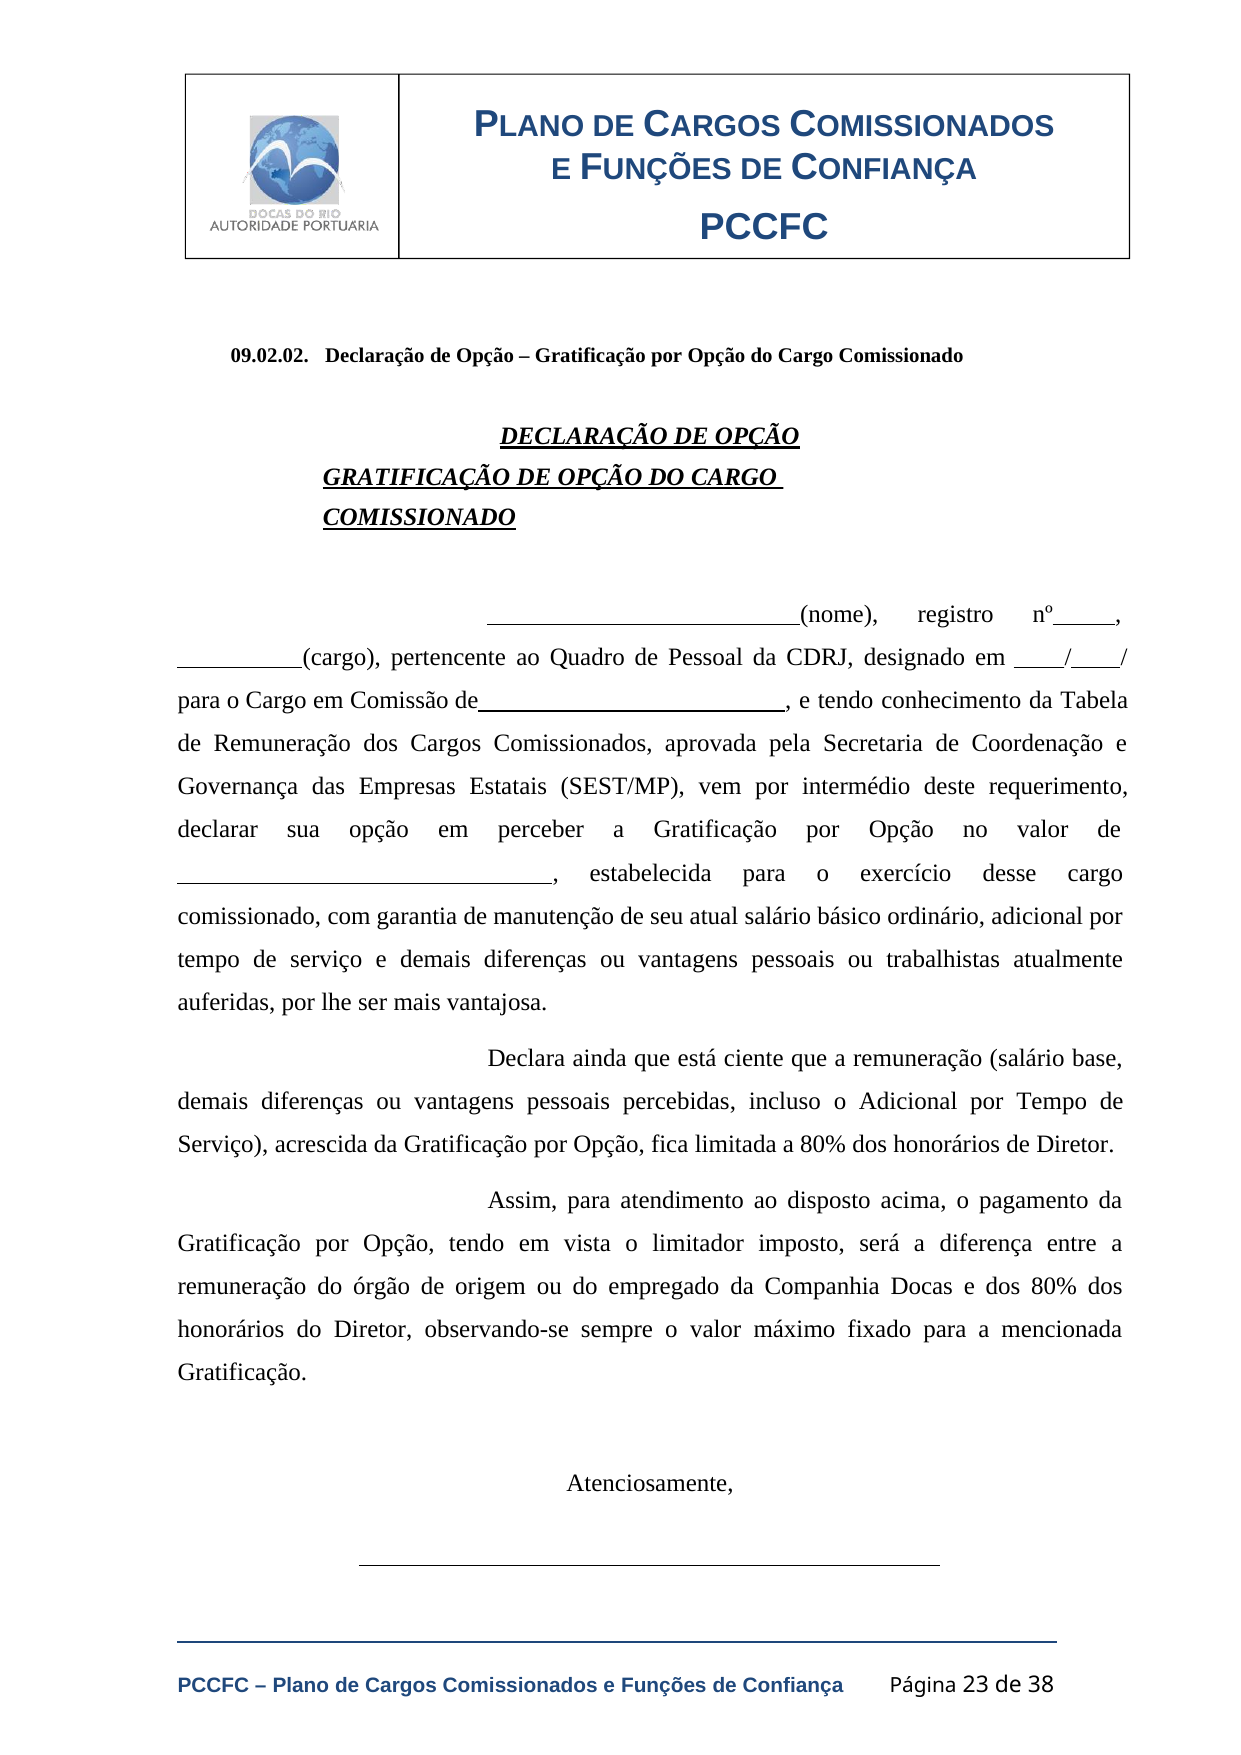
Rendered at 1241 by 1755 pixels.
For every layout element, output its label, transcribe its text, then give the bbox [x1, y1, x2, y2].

subtitle DECLARAÇÃO DE OPÇÃO GRATIFICAÇÃO DE OPÇÃO DO CARGO COMISSIONADO [323, 421, 977, 531]
text , estabelecida para o exercício desse cargo comissionado, com garantia de manutenção de seu atual salário básico ordinário, adicional por tempo de serviço e demais diferenças ou vantagens pessoais ou trabalhistas atualmente auferidas, por lhe ser mais vantajosa. [177, 858, 1123, 1016]
text Atenciosamente, [179, 1468, 1121, 1497]
text (cargo), pertencente ao Quadro de Pessoal da CDRJ, designado em / / para o Cargo em Comissão de , e tendo conhecimento da Tabela de Remuneração dos Cargos Comissionados, aprovada pela Secretaria de Coordenação e Governança das Empresas Estatais (SEST/MP), vem por intermédio deste requerimento, declarar sua opção em perceber a Gratificação por Opção no valor de [177, 642, 1128, 843]
text Declara ainda que está ciente que a remuneração (salário base, demais diferenças ou vantagens pessoais percebidas, incluso o Adicional por Tempo de Serviço), acrescida da Gratificação por Opção, fica limitada a 80% dos honorários de Diretor. [177, 1043, 1123, 1158]
text (nome), registro nº , [487, 599, 1199, 628]
list Declaração de Opção – Gratificação por Opção do Cargo Comissionado [230, 343, 1199, 367]
text Assim, para atendimento ao disposto acima, o pagamento da Gratificação por Opção, tendo em vista o limitador imposto, será a diferença entre a remuneração do órgão de origem ou do empregado da Companhia Docas e dos 80% dos honorários do Diretor, observando-se sempre o valor máximo fixado para a mencionada Gratificação. [177, 1185, 1123, 1386]
